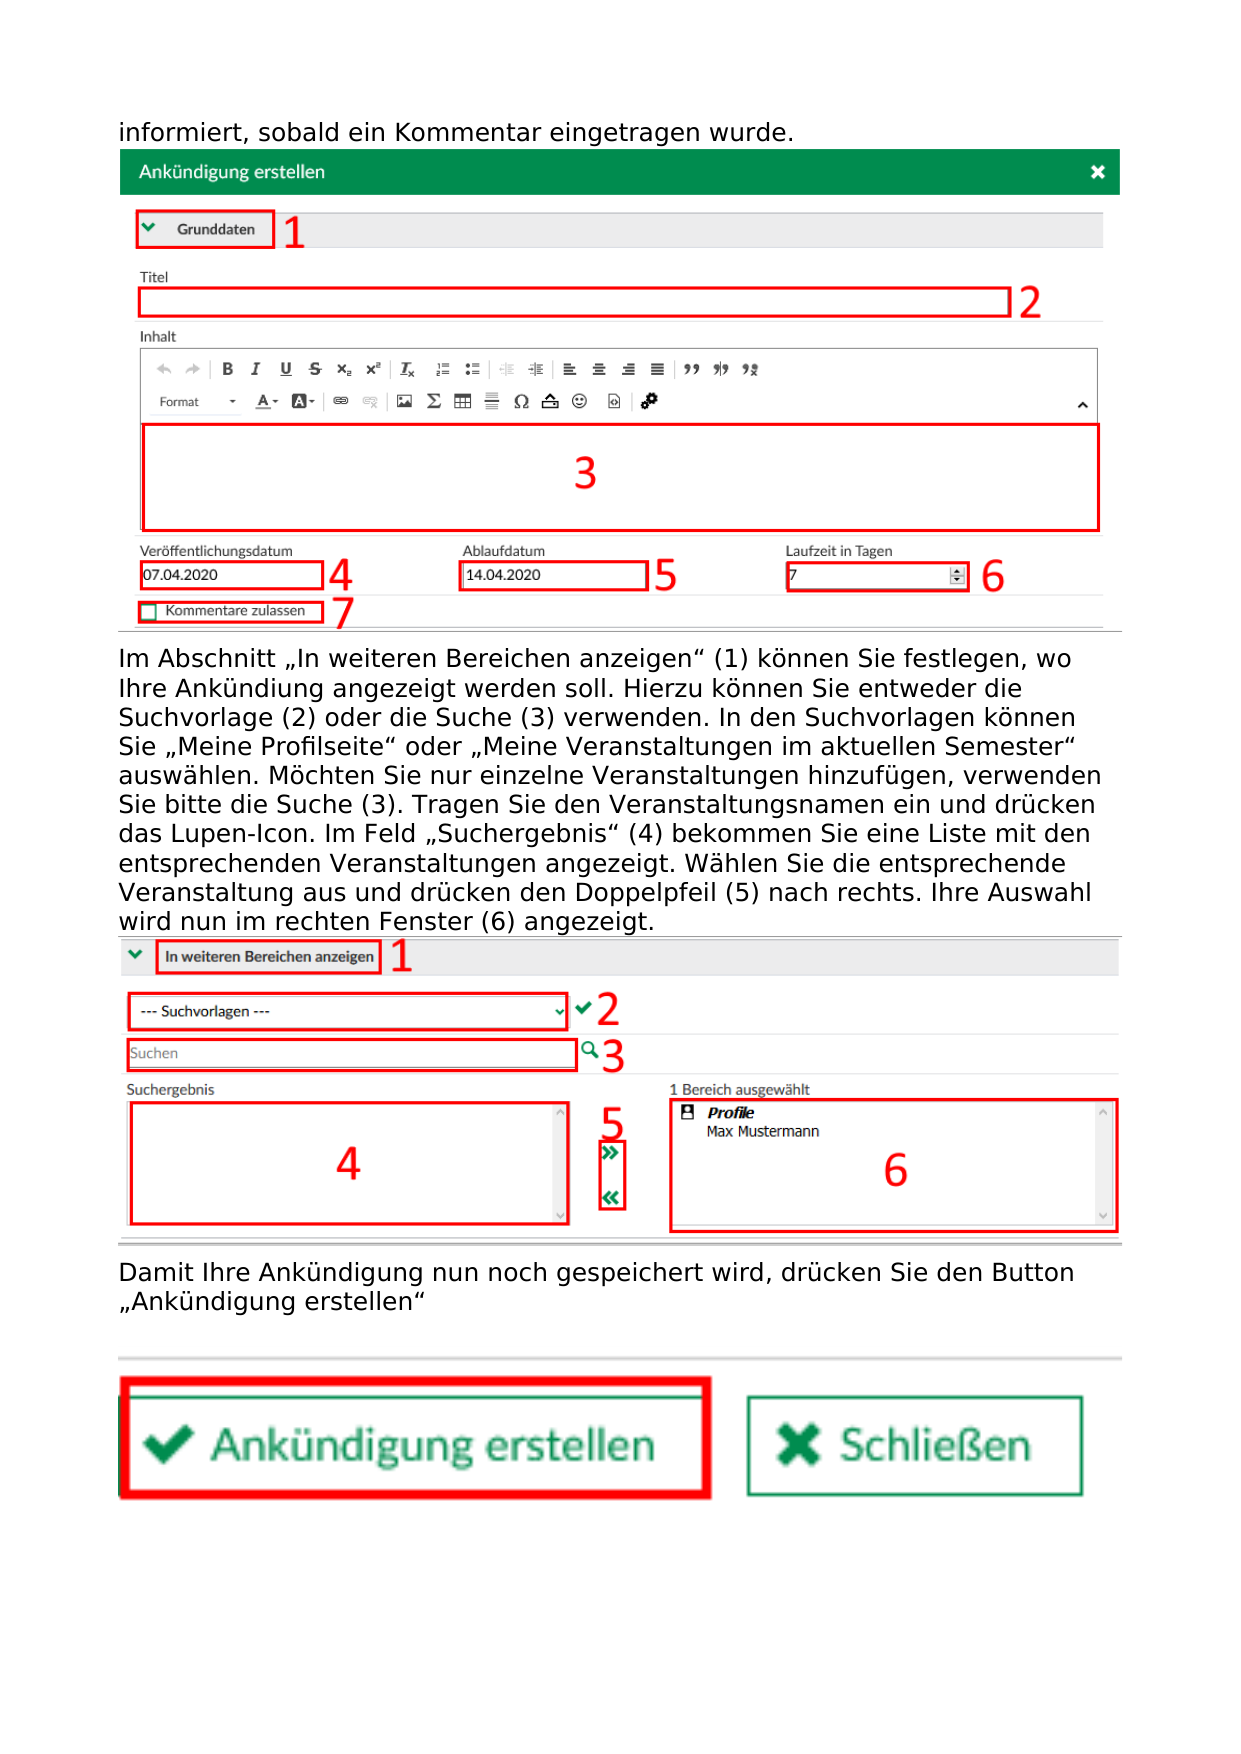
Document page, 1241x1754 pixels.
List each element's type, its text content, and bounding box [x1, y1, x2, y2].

picture [118, 936, 1123, 1246]
picture [118, 1345, 1123, 1533]
picture [118, 147, 1123, 632]
text Damit Ihre Ankündigung nun noch gespeichert wird, drücken Sie den Button „Ankündigung erstellen“ [118, 1258, 1122, 1345]
text informiert, sobald ein Kommentar eingetragen wurde. [118, 118, 1122, 147]
text Im Abschnitt „In weiteren Bereichen anzeigen“ (1) können Sie festlegen, wo Ihre Ankündiung angezeigt werden soll. Hierzu können Sie entweder die Suchvorlage (2) oder die Suche (3) verwenden. In den Suchvorlagen können Sie „Meine Profilseite“ oder „Meine Veranstaltungen im aktuellen Semester“ auswählen. Möchten Sie nur einzelne Veranstaltungen hinzufügen, verwenden Sie bitte die Suche (3). Tragen Sie den Veranstaltungsnamen ein und drücken das Lupen-Icon. Im Feld „Suchergebnis“ (4) bekommen Sie eine Liste mit den entsprechenden Veranstaltungen angezeigt. Wählen Sie die entsprechende Veranstaltung aus und drücken den Doppelpfeil (5) nach rechts. Ihre Auswahl wird nun im rechten Fenster (6) angezeigt. [118, 644, 1122, 936]
